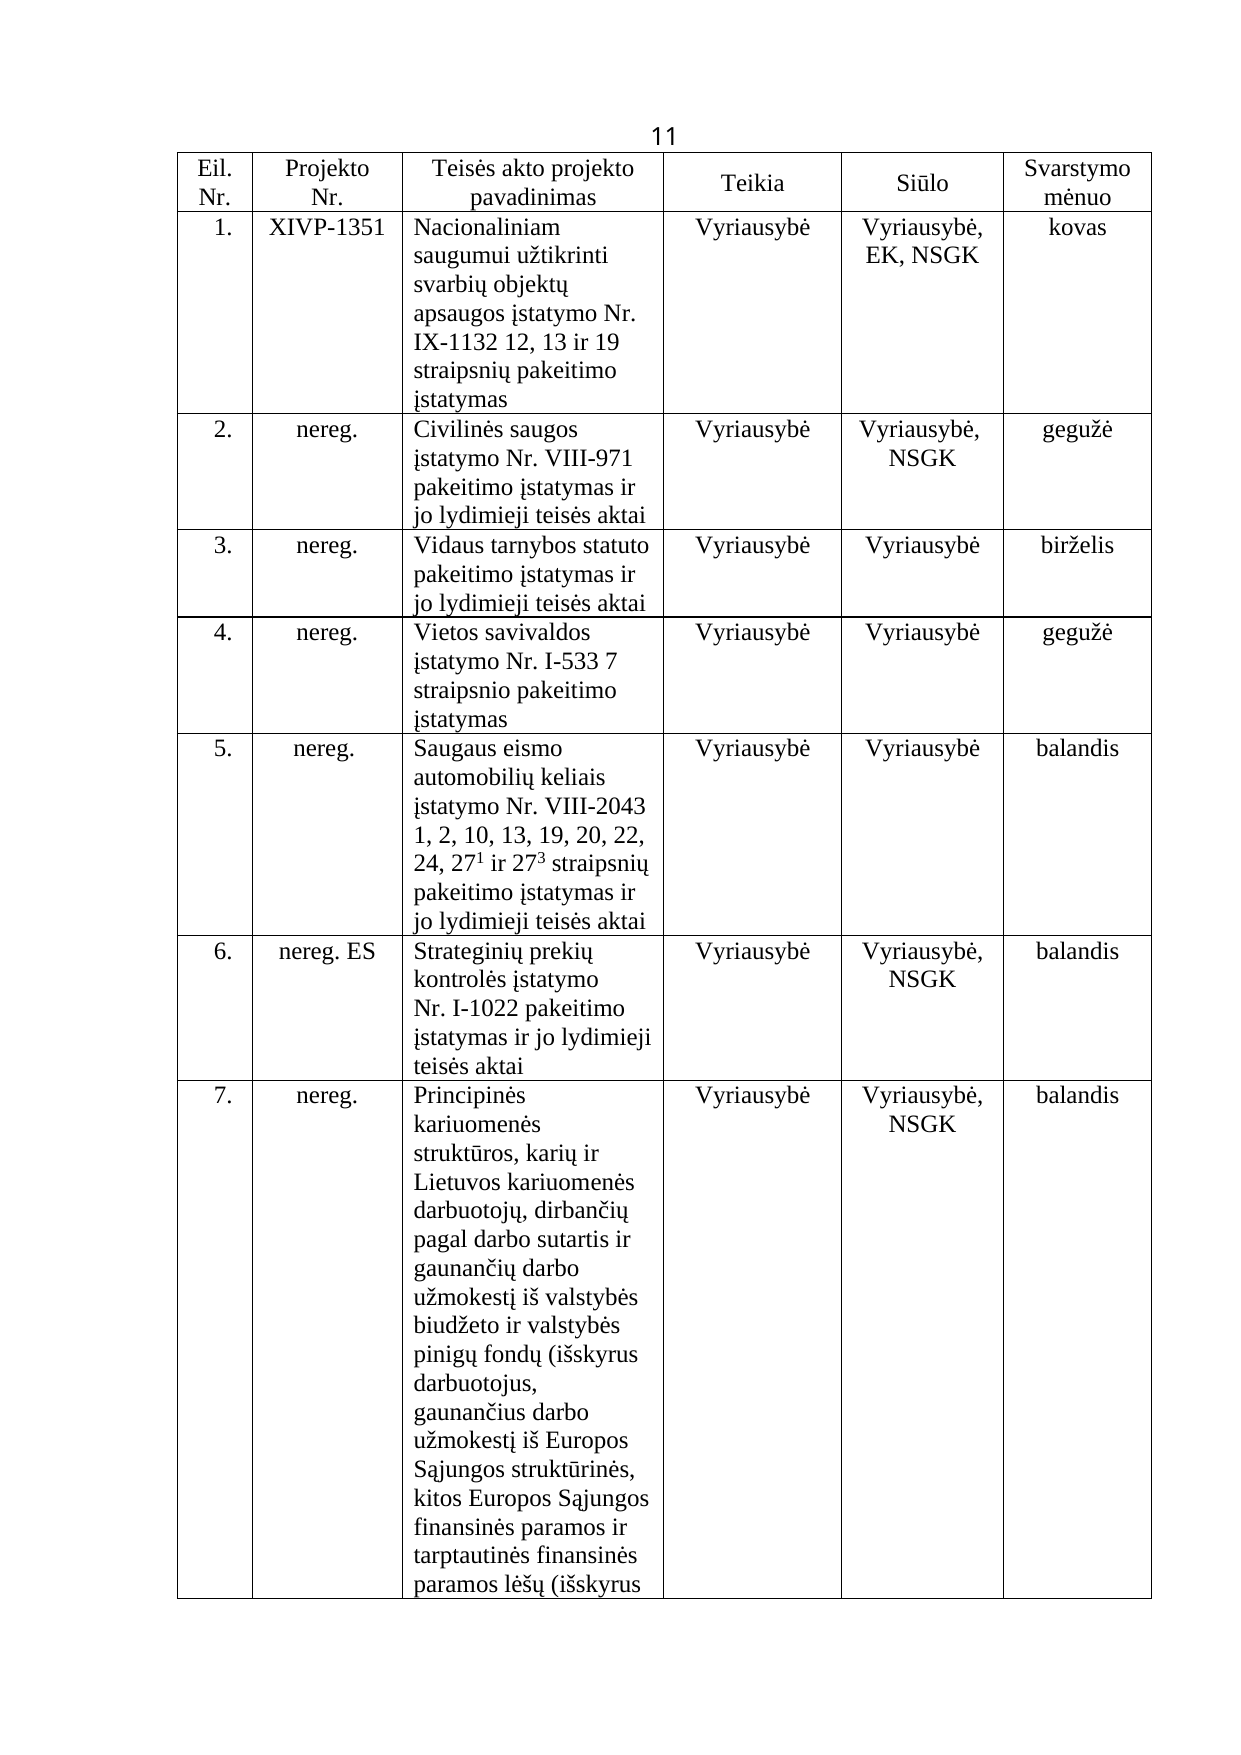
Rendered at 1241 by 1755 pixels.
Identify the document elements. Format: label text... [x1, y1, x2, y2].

table_cell Vyriausybė [842, 618, 1003, 732]
table_cell nereg. [253, 1081, 402, 1598]
table_cell [178, 936, 252, 1079]
table_cell nereg. [253, 618, 402, 732]
table_cell Vyriausybė [664, 1081, 841, 1598]
table_cell balandis [1004, 1081, 1151, 1598]
table_cell Vyriausybė, NSGK [842, 414, 1003, 529]
table_cell [178, 734, 252, 935]
table_cell Vidaus tarnybos statuto pakeitimo įstatymas ir jo lydimieji teisės aktai [403, 530, 663, 616]
table_header Projekto Nr. [253, 153, 402, 211]
table_cell kovas [1004, 212, 1151, 413]
table_header Svarstymo mėnuo [1004, 153, 1151, 211]
table_cell Nacionaliniam saugumui užtikrinti svarbių objektų apsaugos įstatymo Nr. IX-1132 12, 13 ir 19 straipsnių pakeitimo įstatymas [403, 212, 663, 413]
table_cell Vyriausybė [842, 530, 1003, 616]
table_cell [178, 1081, 252, 1598]
table_cell Vyriausybė [664, 734, 841, 935]
table_cell Vyriausybė [664, 212, 841, 413]
table_cell nereg. ES [253, 936, 402, 1079]
table_cell Vietos savivaldos įstatymo Nr. I-533 7 straipsnio pakeitimo įstatymas [403, 618, 663, 732]
table_cell [178, 618, 252, 732]
table_cell birželis [1004, 530, 1151, 616]
table_cell nereg. [253, 530, 402, 616]
table_cell Vyriausybė [664, 936, 841, 1079]
table_cell Civilinės saugos įstatymo Nr. VIII-971 pakeitimo įstatymas ir jo lydimieji teisės aktai [403, 414, 663, 529]
table_cell nereg. [253, 734, 402, 935]
table_cell XIVP-1351 [253, 212, 402, 413]
table_cell [178, 212, 252, 413]
table_header Teikia [664, 153, 841, 211]
table_cell Vyriausybė, NSGK [842, 1081, 1003, 1598]
table_header Eil. Nr. [178, 153, 252, 211]
table_cell Vyriausybė [664, 530, 841, 616]
table_cell balandis [1004, 936, 1151, 1079]
table_cell gegužė [1004, 618, 1151, 732]
table_cell Principinės kariuomenės struktūros, karių ir Lietuvos kariuomenės darbuotojų, dirbančių pagal darbo sutartis ir gaunančių darbo užmokestį iš valstybės biudžeto ir valstybės pinigų fondų (išskyrus darbuotojus, gaunančius darbo užmokestį iš Europos Sąjungos struktūrinės, kitos Europos Sąjungos finansinės paramos ir tarptautinės finansinės paramos lėšų (išskyrus [403, 1081, 663, 1598]
table_cell [178, 414, 252, 529]
table_cell Vyriausybė, NSGK [842, 936, 1003, 1079]
table_cell Strateginių prekių kontrolės įstatymo Nr. I-1022 pakeitimo įstatymas ir jo lydimieji teisės aktai [403, 936, 663, 1079]
table_cell Vyriausybė, EK, NSGK [842, 212, 1003, 413]
table_cell [178, 530, 252, 616]
table_cell Vyriausybė [842, 734, 1003, 935]
table_header Siūlo [842, 153, 1003, 211]
table_header Teisės akto projekto pavadinimas [403, 153, 663, 211]
table_cell balandis [1004, 734, 1151, 935]
table_cell nereg. [253, 414, 402, 529]
table_cell Vyriausybė [664, 618, 841, 732]
table_cell Vyriausybė [664, 414, 841, 529]
table_cell Saugaus eismo automobilių keliais įstatymo Nr. VIII-2043 1, 2, 10, 13, 19, 20, 22, 24, 271 ir 273 straipsnių pakeitimo įstatymas ir jo lydimieji teisės aktai [403, 734, 663, 935]
table_cell gegužė [1004, 414, 1151, 529]
